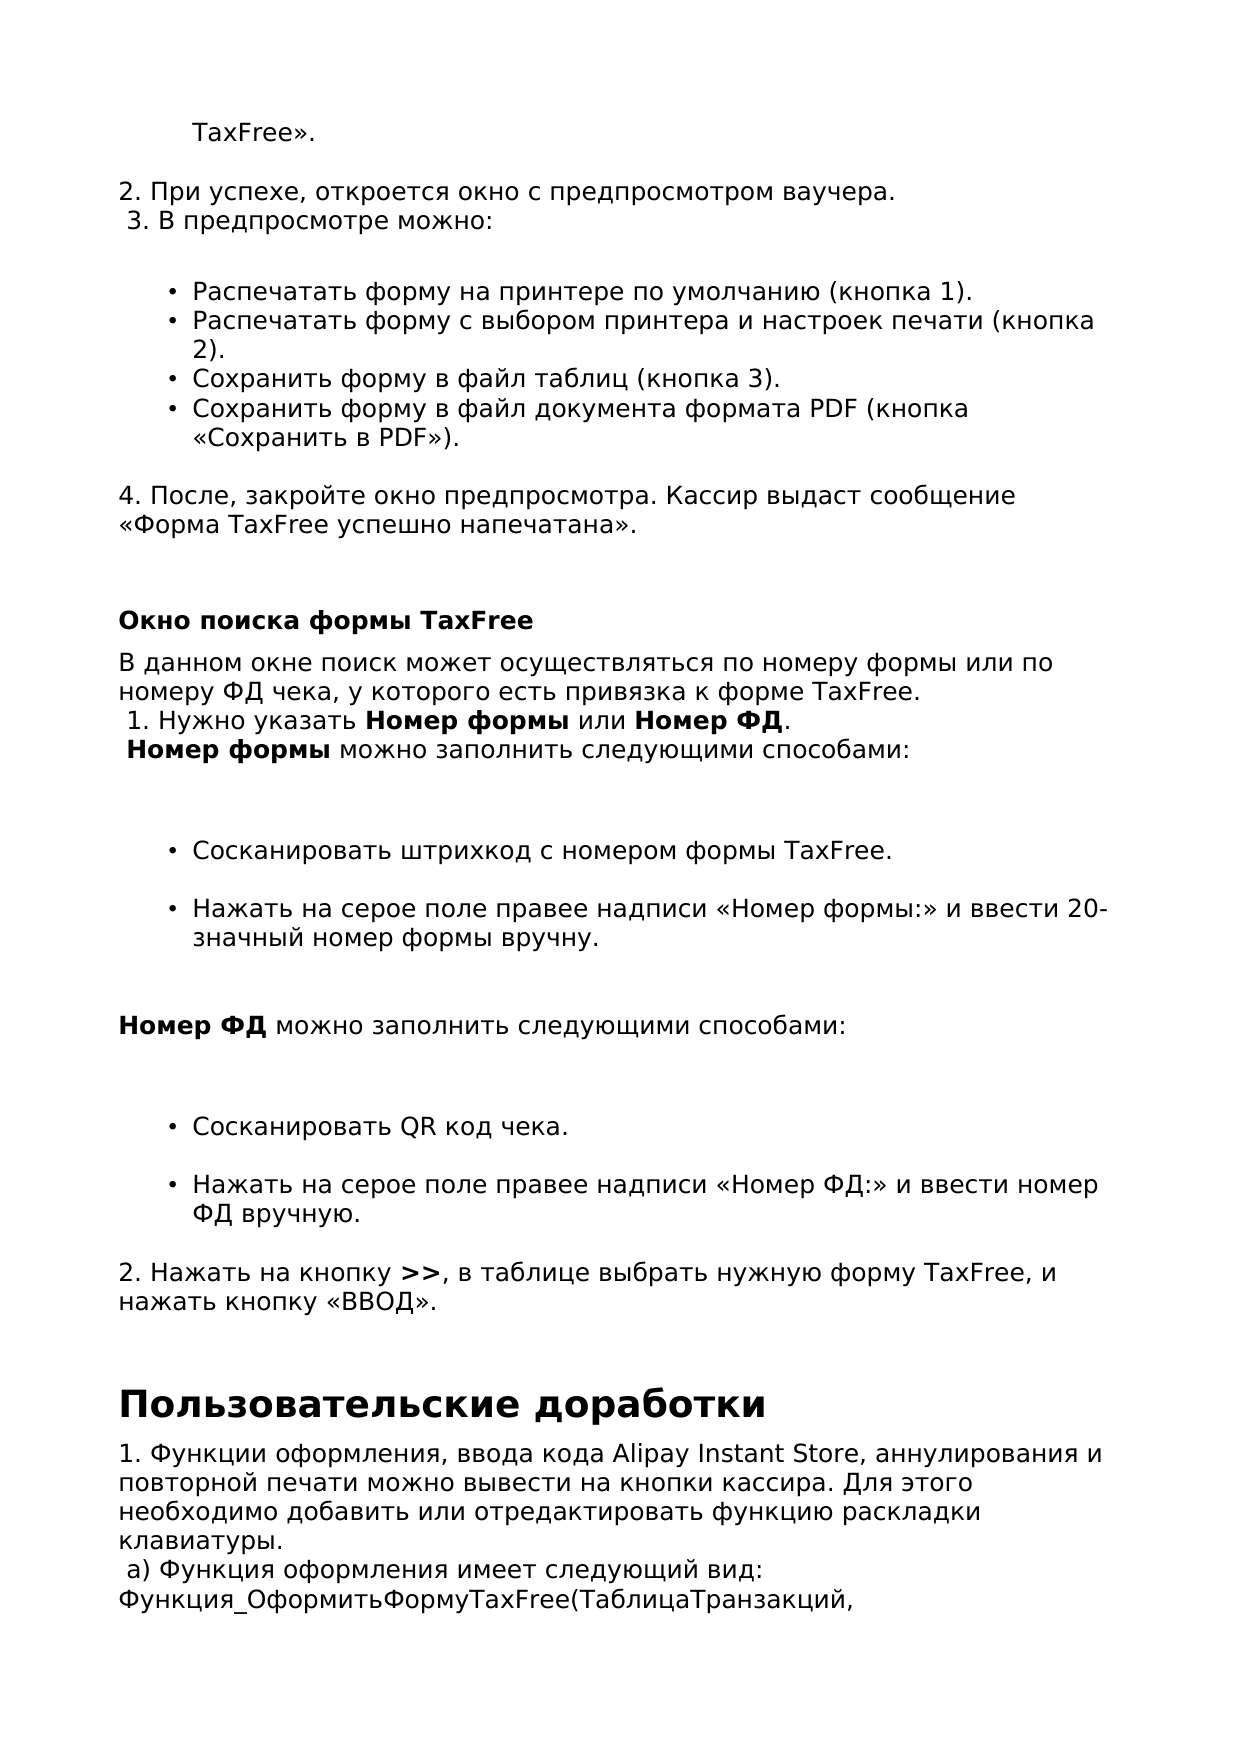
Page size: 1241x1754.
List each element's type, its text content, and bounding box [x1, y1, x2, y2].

subtitle Пользовательские доработки [118, 1383, 1122, 1426]
subtitle Окно поиска формы TaxFree [118, 607, 1122, 636]
text 2. При успехе, откроется окно с предпросмотром ваучера. 3. В предпросмотре можно: [118, 177, 1122, 235]
list Распечатать форму на принтере по умолчанию (кнопка 1). [177, 277, 1122, 306]
text В данном окне поиск может осуществляться по номеру формы или по номеру ФД чека, у которого есть привязка к форме TaxFree. 1. Нужно указать Номер формы или Номер ФД. Номер формы можно заполнить следующими способами: [118, 648, 1122, 794]
text 1. Функции оформления, ввода кода Alipay Instant Store, аннулирования и повторной печати можно вывести на кнопки кассира. Для этого необходимо добавить или отредактировать функцию раскладки клавиатуры. а) Функция оформления имеет следующий вид: Функция_ОформитьФормуTaxFree(ТаблицаТранзакций, [118, 1439, 1122, 1614]
list Распечатать форму с выбором принтера и настроек печати (кнопка 2). [177, 306, 1122, 364]
text Номер ФД можно заполнить следующими способами: [118, 1011, 1122, 1070]
text 4. После, закройте окно предпросмотра. Кассир выдаст сообщение «Форма TaxFree успешно напечатана». [118, 482, 1122, 569]
list Сосканировать QR код чека. [177, 1112, 1122, 1170]
list Нажать на серое поле правее надписи «Номер ФД:» и ввести номер ФД вручную. [177, 1170, 1122, 1228]
list Сохранить форму в файл таблиц (кнопка 3). [177, 364, 1122, 394]
list Сосканировать штрихкод с номером формы TaxFree. [177, 836, 1122, 894]
list TaxFree». [177, 118, 1122, 147]
list Сохранить форму в файл документа формата PDF (кнопка «Сохранить в PDF»). [177, 394, 1122, 452]
list Нажать на серое поле правее надписи «Номер формы:» и ввести 20-значный номер формы вручну. [177, 894, 1122, 982]
text 2. Нажать на кнопку >>, в таблице выбрать нужную форму TaxFree, и нажать кнопку «ВВОД». [118, 1258, 1122, 1345]
